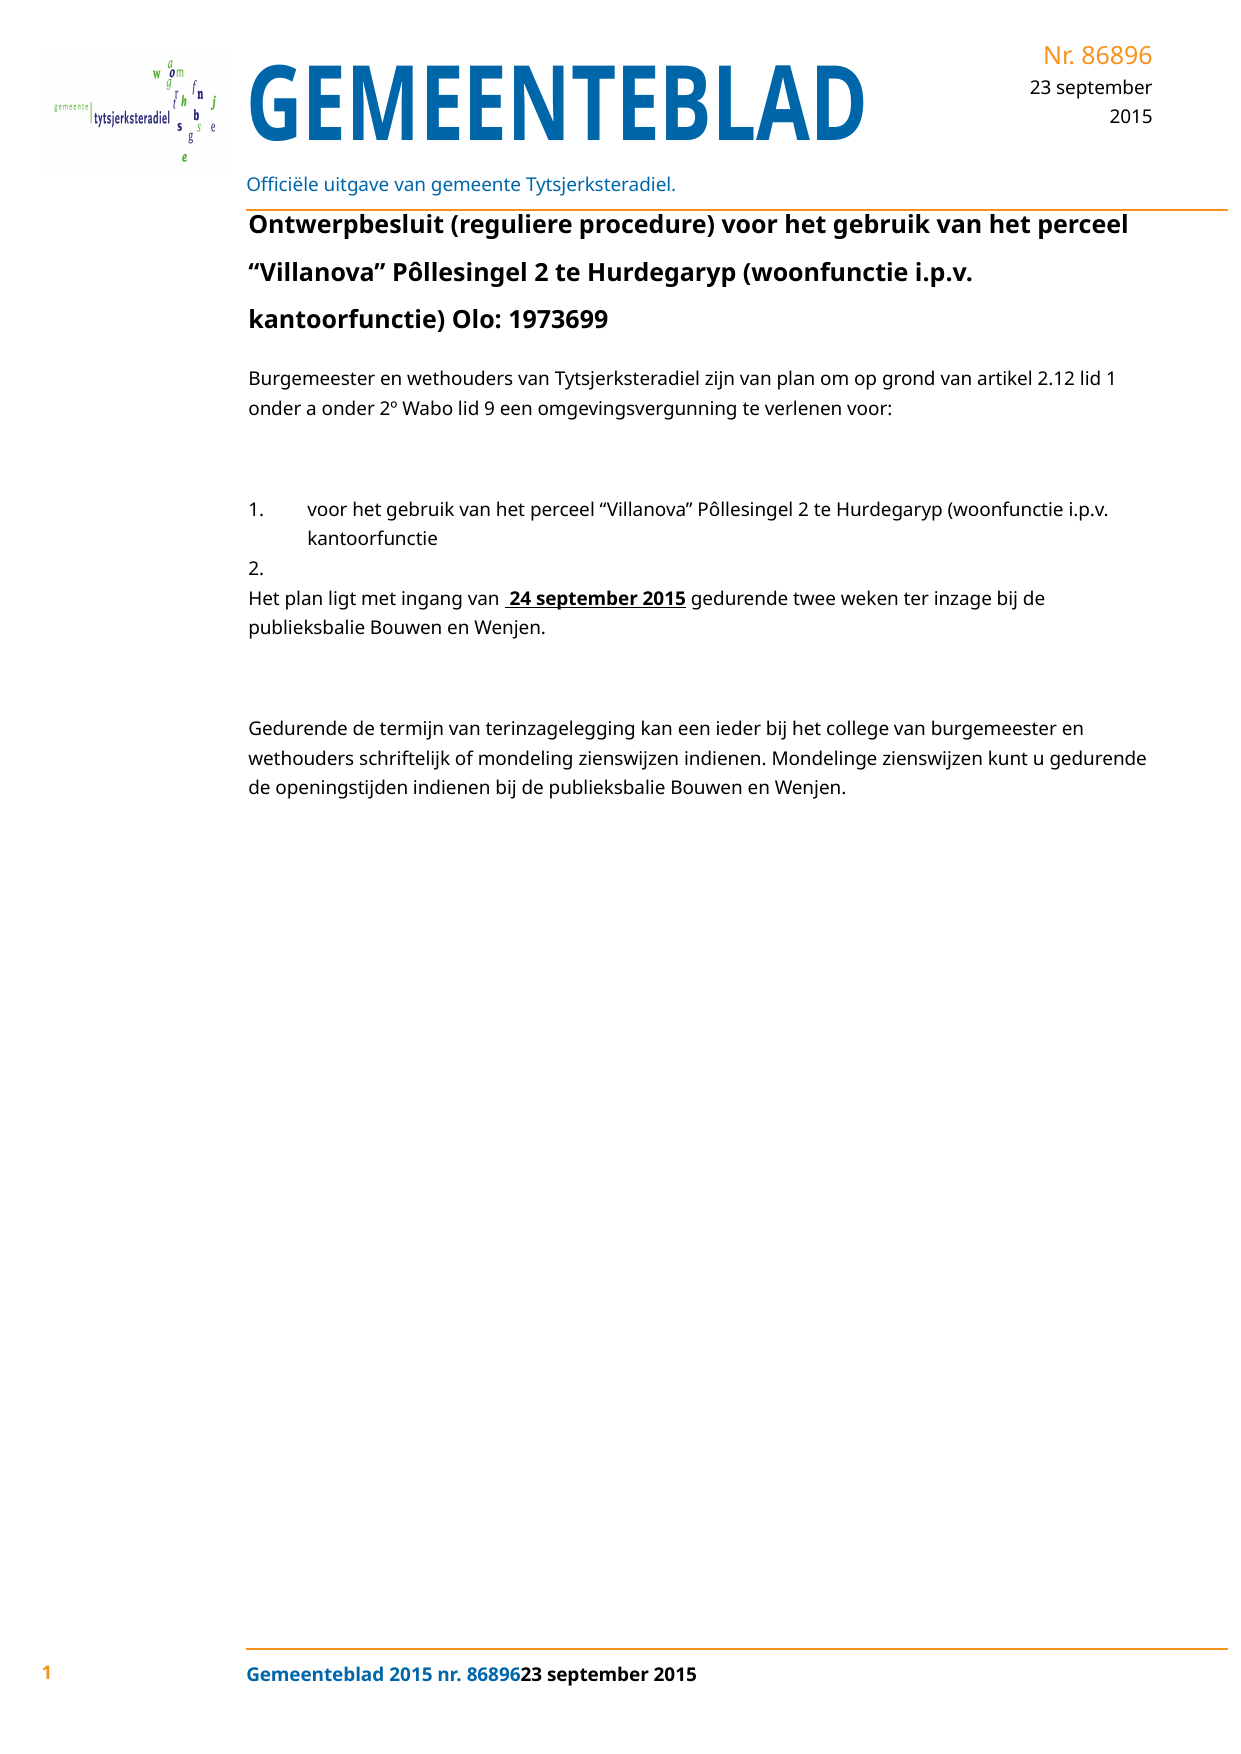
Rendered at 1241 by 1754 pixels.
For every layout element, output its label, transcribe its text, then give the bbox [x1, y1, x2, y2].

text Het plan ligt met ingang van 24 september 2015 gedurende twee weken ter inzage bij de publieksbalie Bouwen en Wenjen. [248, 585, 1152, 640]
text Burgemeester en wethouders van Tytsjerksteradiel zijn van plan om op grond van artikel 2.12 lid 1 onder a onder 2º Wabo lid 9 een omgevingsvergunning te verlenen voor: [248, 366, 1152, 421]
text Ontwerpbesluit (reguliere procedure) voor het gebruik van het perceel “Villanova” Pôllesingel 2 te Hurdegaryp (woonfunctie i.p.v. kantoorfunctie) Olo: 1973699 [248, 211, 1152, 336]
list voor het gebruik van het perceel “Villanova” Pôllesingel 2 te Hurdegaryp (woonfunctie i.p.v. kantoorfunctie [248, 496, 1152, 551]
picture [41, 47, 231, 172]
text Gedurende de termijn van terinzagelegging kan een ieder bij het college van burgemeester en wethouders schriftelijk of mondeling zienswijzen indienen. Mondelinge zienswijzen kunt u gedurende de openingstijden indienen bij de publieksbalie Bouwen en Wenjen. [248, 715, 1152, 800]
